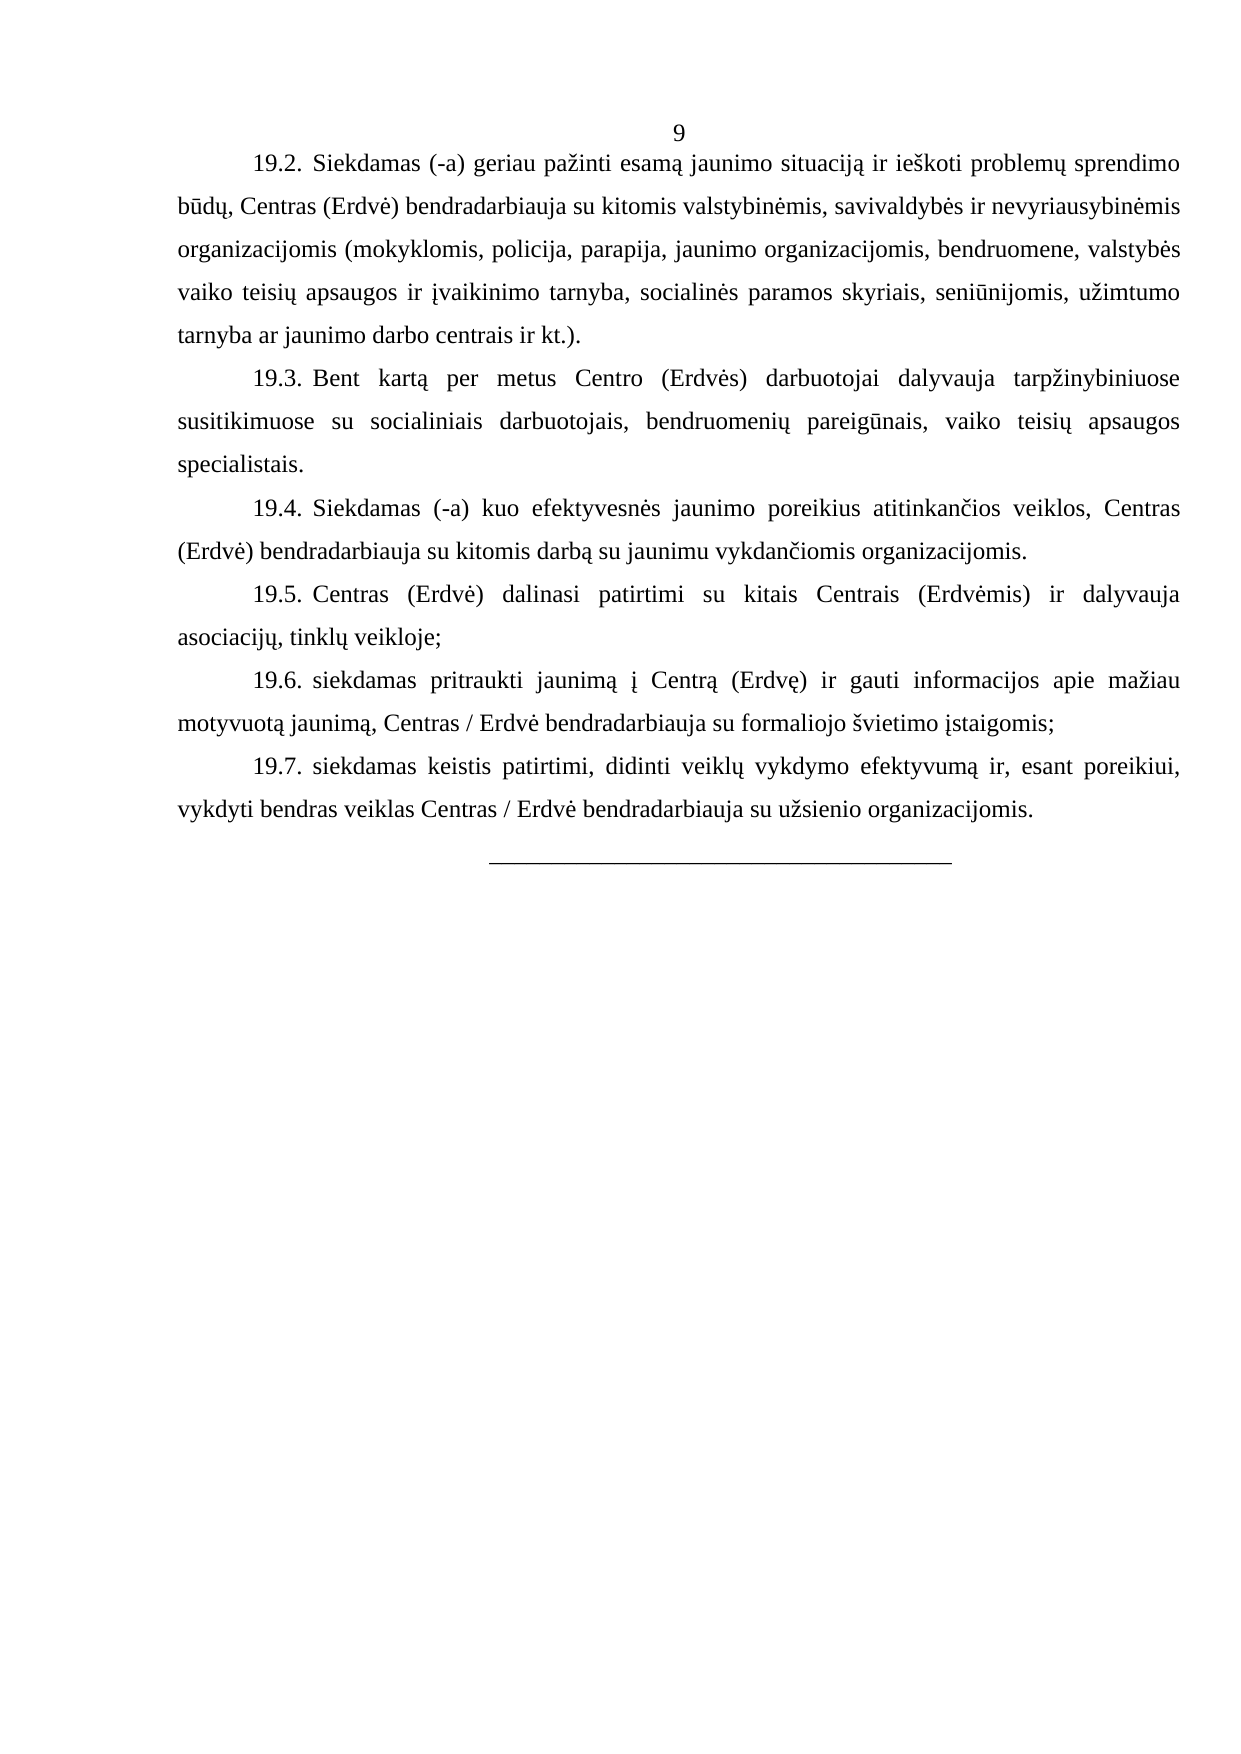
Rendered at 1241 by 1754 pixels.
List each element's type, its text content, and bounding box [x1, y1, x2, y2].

text 19.5. Centras (Erdvė) dalinasi patirtimi su kitais Centrais (Erdvėmis) ir dalyvauja asociacijų, tinklų veikloje; [177, 579, 1181, 651]
text 19.7. siekdamas keistis patirtimi, didinti veiklų vykdymo efektyvumą ir, esant poreikiui, vykdyti bendras veiklas Centras / Erdvė bendradarbiauja su užsienio organizacijomis. [177, 751, 1181, 823]
text 19.6. siekdamas pritraukti jaunimą į Centrą (Erdvę) ir gauti informacijos apie mažiau motyvuotą jaunimą, Centras / Erdvė bendradarbiauja su formaliojo švietimo įstaigomis; [177, 665, 1181, 737]
text 19.2. Siekdamas (-a) geriau pažinti esamą jaunimo situaciją ir ieškoti problemų sprendimo būdų, Centras (Erdvė) bendradarbiauja su kitomis valstybinėmis, savivaldybės ir nevyriausybinėmis organizacijomis (mokyklomis, policija, parapija, jaunimo organizacijomis, bendruomene, valstybės vaiko teisių apsaugos ir įvaikinimo tarnyba, socialinės paramos skyriais, seniūnijomis, užimtumo tarnyba ar jaunimo darbo centrais ir kt.). [177, 148, 1181, 349]
text 19.3. Bent kartą per metus Centro (Erdvės) darbuotojai dalyvauja tarpžinybiniuose susitikimuose su socialiniais darbuotojais, bendruomenių pareigūnais, vaiko teisių apsaugos specialistais. [177, 363, 1181, 478]
text _____________________________________ [260, 838, 1181, 866]
text 19.4. Siekdamas (-a) kuo efektyvesnės jaunimo poreikius atitinkančios veiklos, Centras (Erdvė) bendradarbiauja su kitomis darbą su jaunimu vykdančiomis organizacijomis. [177, 493, 1181, 564]
